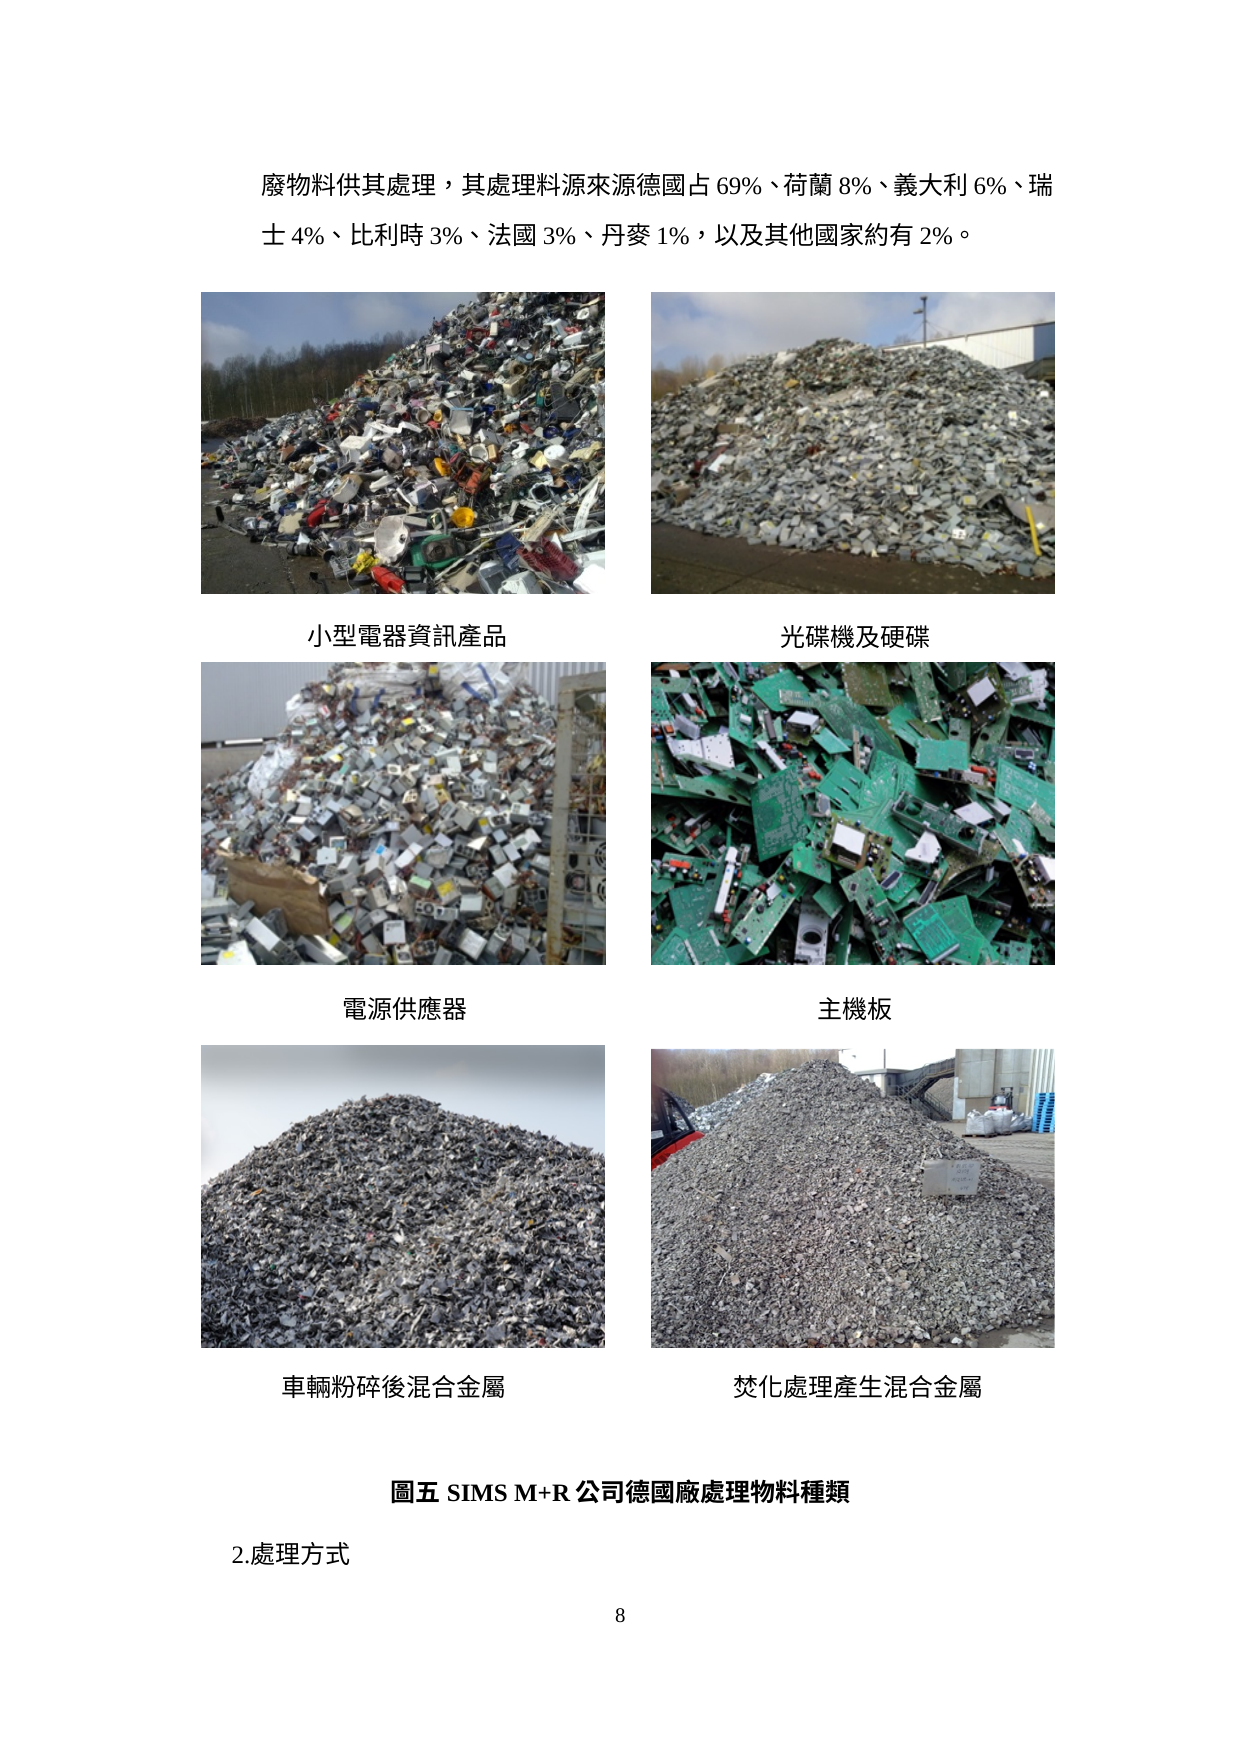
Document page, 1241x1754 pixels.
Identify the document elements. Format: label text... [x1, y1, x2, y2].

text 2.處理方式 [224, 1534, 1053, 1572]
picture [201, 1045, 605, 1348]
picture [651, 662, 1055, 965]
picture [651, 1045, 1055, 1348]
picture [201, 292, 605, 594]
picture [201, 662, 606, 965]
text 廢物料供其處理，其處理料源來源德國占69%、荷蘭8%、義大利6%、瑞士4%、比利時3%、法國3%、丹麥1%，以及其他國家約有2%。 [261, 164, 1053, 253]
picture [651, 292, 1055, 594]
subtitle 圖五 SIMS M+R公司德國廠處理物料種類 [187, 1471, 1053, 1509]
